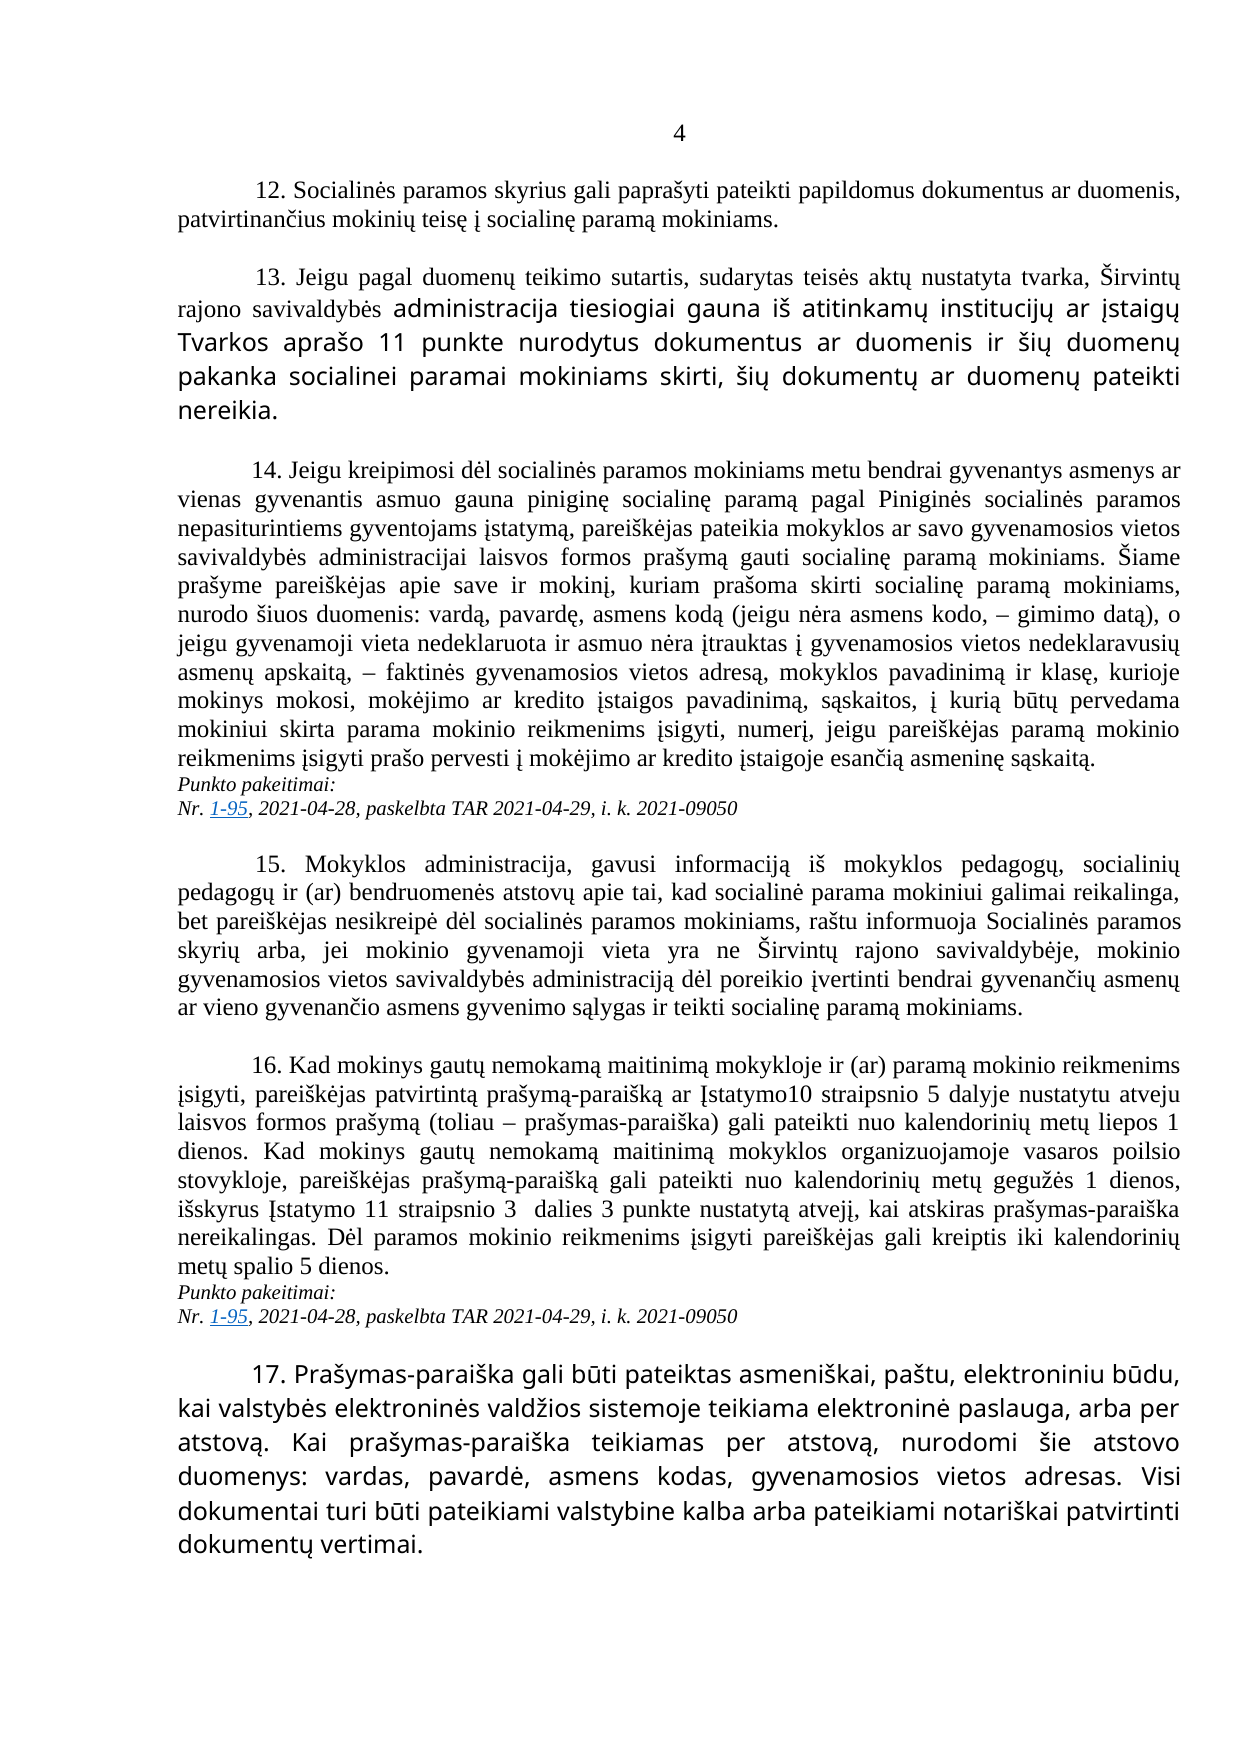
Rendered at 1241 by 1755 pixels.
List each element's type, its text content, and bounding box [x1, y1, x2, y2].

text Nr. 1-95, 2021-04-28, paskelbta TAR 2021-04-29, i. k. 2021-09050 [177, 796, 1181, 820]
text 15. Mokyklos administracija, gavusi informaciją iš mokyklos pedagogų, socialinių pedagogų ir (ar) bendruomenės atstovų apie tai, kad socialinė parama mokiniui galimai reikalinga, bet pareiškėjas nesikreipė dėl socialinės paramos mokiniams, raštu informuoja Socialinės paramos skyrių arba, jei mokinio gyvenamoji vieta yra ne Širvintų rajono savivaldybėje, mokinio gyvenamosios vietos savivaldybės administraciją dėl poreikio įvertinti bendrai gyvenančių asmenų ar vieno gyvenančio asmens gyvenimo sąlygas ir teikti socialinę paramą mokiniams. [177, 849, 1181, 1021]
text 13. Jeigu pagal duomenų teikimo sutartis, sudarytas teisės aktų nustatyta tvarka, Širvintų rajono savivaldybės administracija tiesiogiai gauna iš atitinkamų institucijų ar įstaigų Tvarkos aprašo 11 punkte nurodytus dokumentus ar duomenis ir šių duomenų pakanka socialinei paramai mokiniams skirti, šių dokumentų ar duomenų pateikti nereikia. [177, 262, 1181, 427]
text 16. Kad mokinys gautų nemokamą maitinimą mokykloje ir (ar) paramą mokinio reikmenims įsigyti, pareiškėjas patvirtintą prašymą-paraišką ar Įstatymo10 straipsnio 5 dalyje nustatytu atveju laisvos formos prašymą (toliau – prašymas-paraiška) gali pateikti nuo kalendorinių metų liepos 1 dienos. Kad mokinys gautų nemokamą maitinimą mokyklos organizuojamoje vasaros poilsio stovykloje, pareiškėjas prašymą-paraišką gali pateikti nuo kalendorinių metų gegužės 1 dienos, išskyrus Įstatymo 11 straipsnio 3 dalies 3 punkte nustatytą atvejį, kai atskiras prašymas-paraiška nereikalingas. Dėl paramos mokinio reikmenims įsigyti pareiškėjas gali kreiptis iki kalendorinių metų spalio 5 dienos. [177, 1050, 1181, 1280]
text 17. Prašymas-paraiška gali būti pateiktas asmeniškai, paštu, elektroniniu būdu, kai valstybės elektroninės valdžios sistemoje teikiama elektroninė paslauga, arba per atstovą. Kai prašymas-paraiška teikiamas per atstovą, nurodomi šie atstovo duomenys: vardas, pavardė, asmens kodas, gyvenamosios vietos adresas. Visi dokumentai turi būti pateikiami valstybine kalba arba pateikiami notariškai patvirtinti dokumentų vertimai. [177, 1357, 1181, 1561]
text Punkto pakeitimai: [177, 1280, 1181, 1304]
text Nr. 1-95, 2021-04-28, paskelbta TAR 2021-04-29, i. k. 2021-09050 [177, 1304, 1181, 1328]
text Punkto pakeitimai: [177, 772, 1181, 796]
text 12. Socialinės paramos skyrius gali paprašyti pateikti papildomus dokumentus ar duomenis, patvirtinančius mokinių teisę į socialinę paramą mokiniams. [177, 176, 1181, 233]
text 14. Jeigu kreipimosi dėl socialinės paramos mokiniams metu bendrai gyvenantys asmenys ar vienas gyvenantis asmuo gauna piniginę socialinę paramą pagal Piniginės socialinės paramos nepasiturintiems gyventojams įstatymą, pareiškėjas pateikia mokyklos ar savo gyvenamosios vietos savivaldybės administracijai laisvos formos prašymą gauti socialinę paramą mokiniams. Šiame prašyme pareiškėjas apie save ir mokinį, kuriam prašoma skirti socialinę paramą mokiniams, nurodo šiuos duomenis: vardą, pavardę, asmens kodą (jeigu nėra asmens kodo, – gimimo datą), o jeigu gyvenamoji vieta nedeklaruota ir asmuo nėra įtrauktas į gyvenamosios vietos nedeklaravusių asmenų apskaitą, – faktinės gyvenamosios vietos adresą, mokyklos pavadinimą ir klasę, kurioje mokinys mokosi, mokėjimo ar kredito įstaigos pavadinimą, sąskaitos, į kurią būtų pervedama mokiniui skirta parama mokinio reikmenims įsigyti, numerį, jeigu pareiškėjas paramą mokinio reikmenims įsigyti prašo pervesti į mokėjimo ar kredito įstaigoje esančią asmeninę sąskaitą. [177, 456, 1181, 772]
